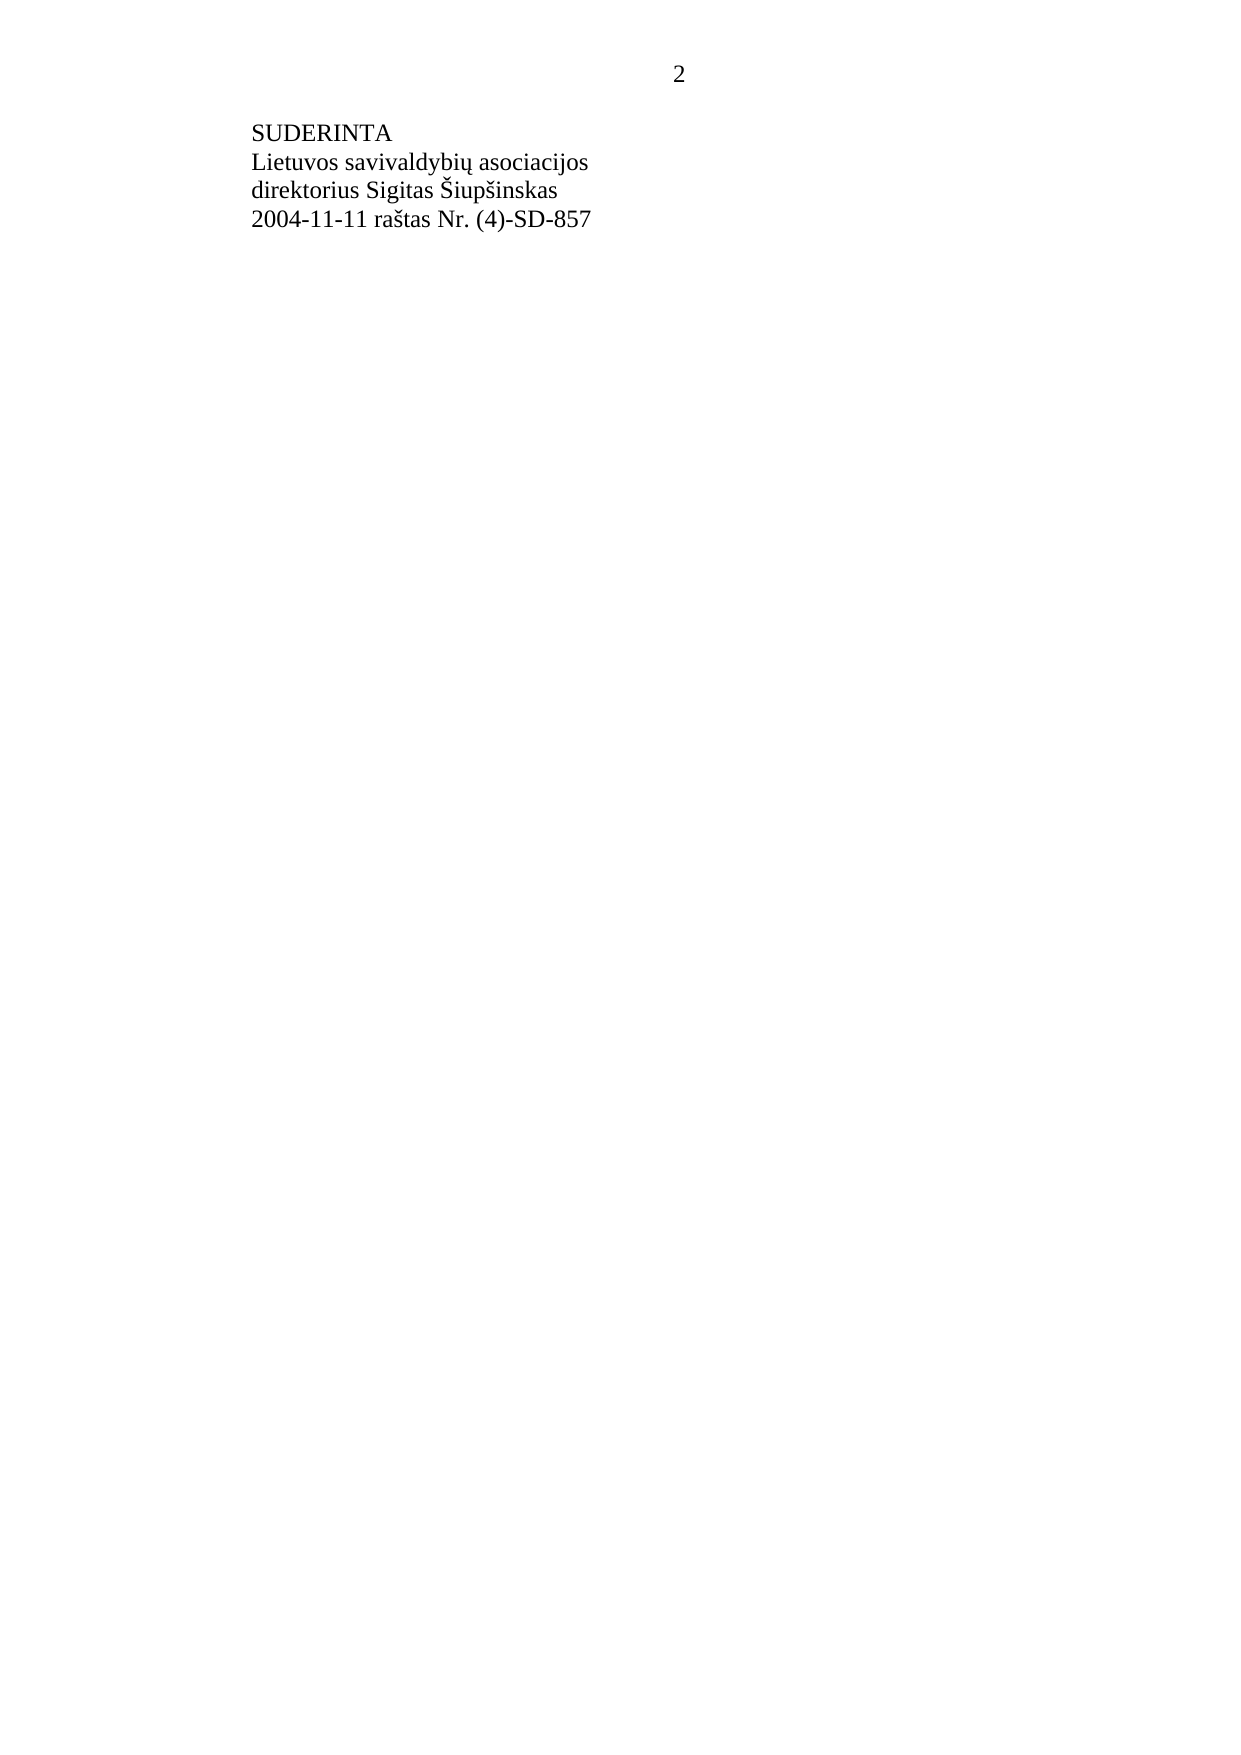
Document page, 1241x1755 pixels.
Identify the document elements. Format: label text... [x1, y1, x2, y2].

text SUDERINTA [177, 118, 1181, 147]
text Lietuvos savivaldybių asociacijos [177, 147, 1181, 176]
text 2004-11-11 raštas Nr. (4)-SD-857 [177, 204, 1181, 233]
text direktorius Sigitas Šiupšinskas [177, 176, 1181, 204]
